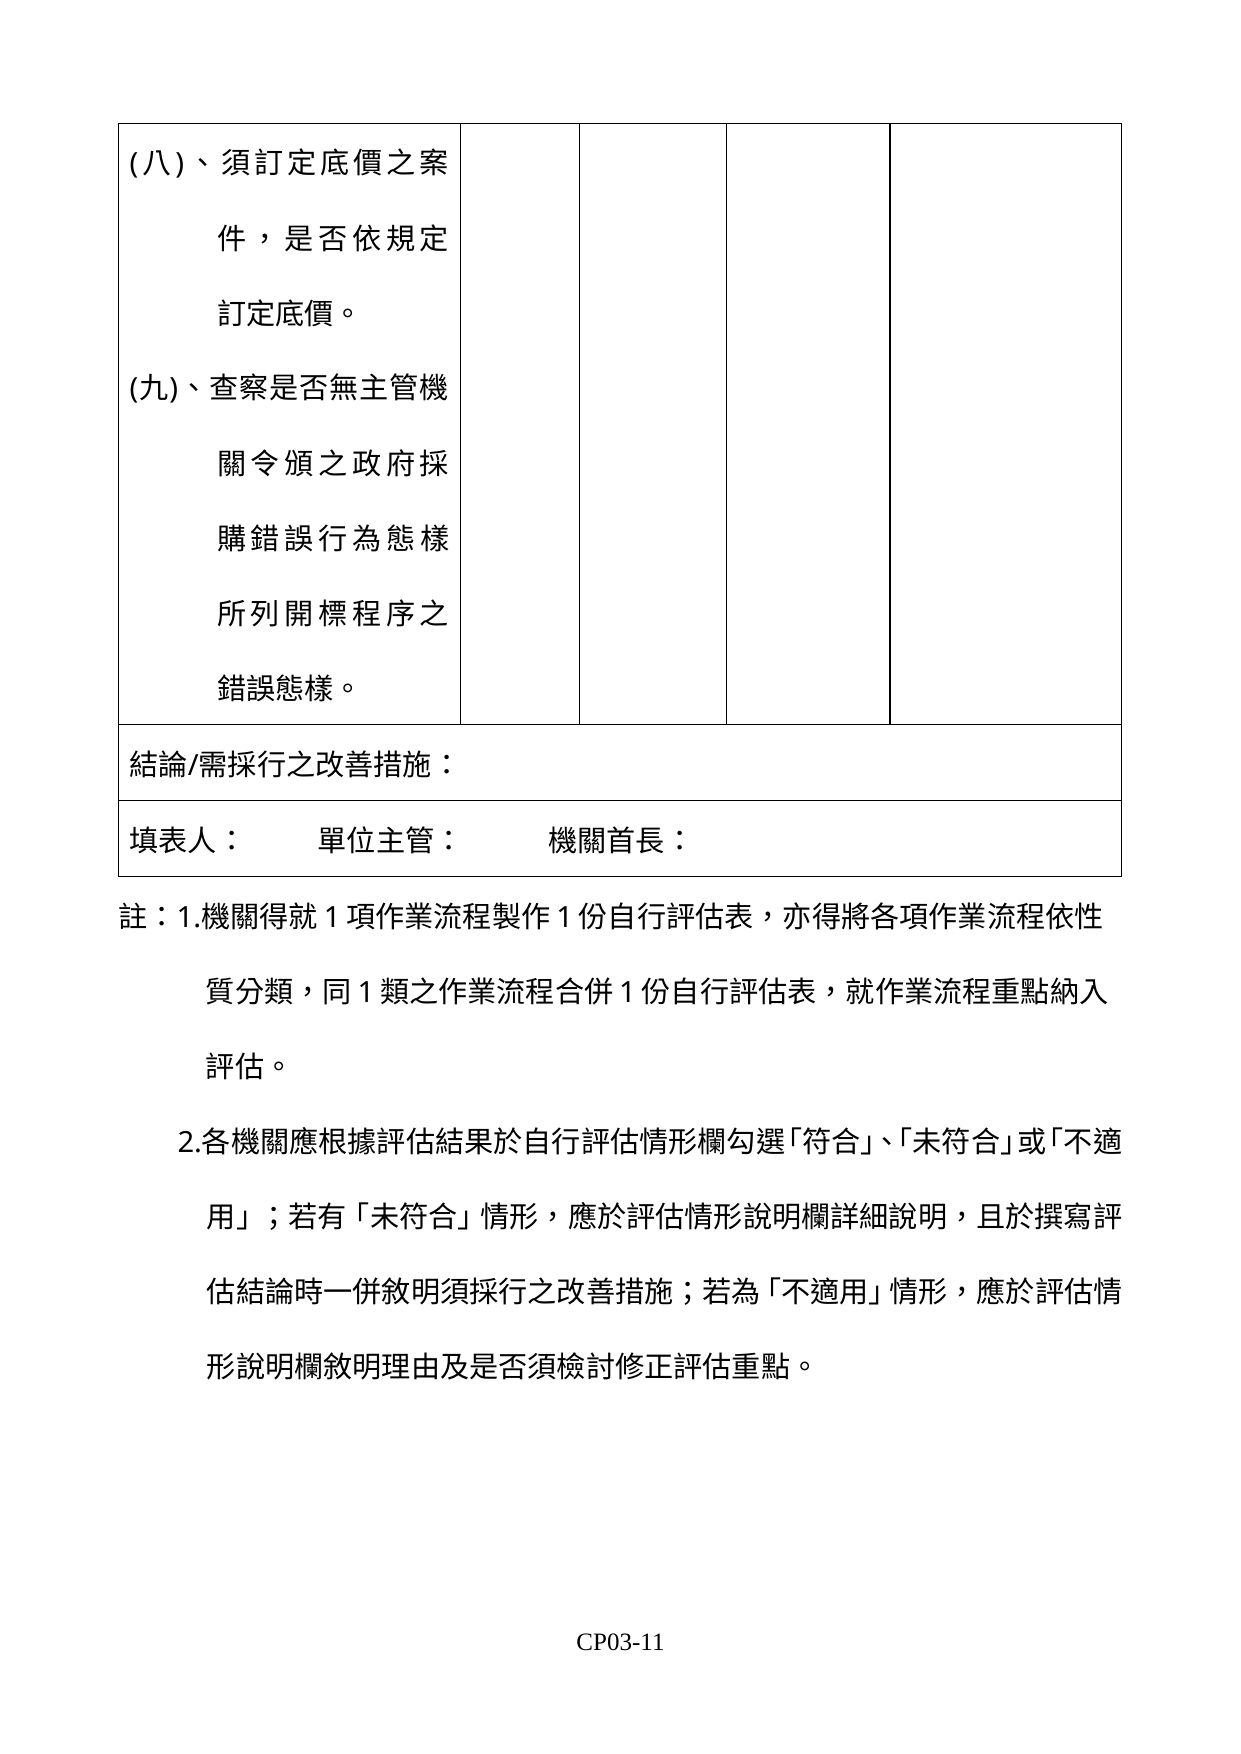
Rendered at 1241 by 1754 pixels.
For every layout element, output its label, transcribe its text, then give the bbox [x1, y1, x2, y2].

table_cell (八)、須訂定底價之案件，是否依規定訂定底價。 (九)、查察是否無主管機關令頒之政府採購錯誤行為態樣所列開標程序之錯誤態樣。 [119, 124, 460, 724]
table_cell [727, 124, 889, 724]
text 註：1.機關得就1項作業流程製作1份自行評估表，亦得將各項作業流程依性質分類，同1類之作業流程合併1份自行評估表，就作業流程重點納入評估。 [118, 877, 1122, 1102]
table_cell [891, 124, 1121, 724]
table_cell [580, 124, 726, 724]
table_cell 填表人： 單位主管： 機關首長： [119, 801, 1121, 876]
table_cell 結論/需採行之改善措施： [119, 725, 1121, 800]
text 2.各機關應根據評估結果於自行評估情形欄勾選「符合」、「未符合」或「不適用」；若有「未符合」情形，應於評估情形說明欄詳細說明，且於撰寫評估結論時一併敘明須採行之改善措施；若為「不適用」情形，應於評估情形說明欄敘明理由及是否須檢討修正評估重點。 [177, 1102, 1122, 1402]
table_cell [461, 124, 579, 724]
